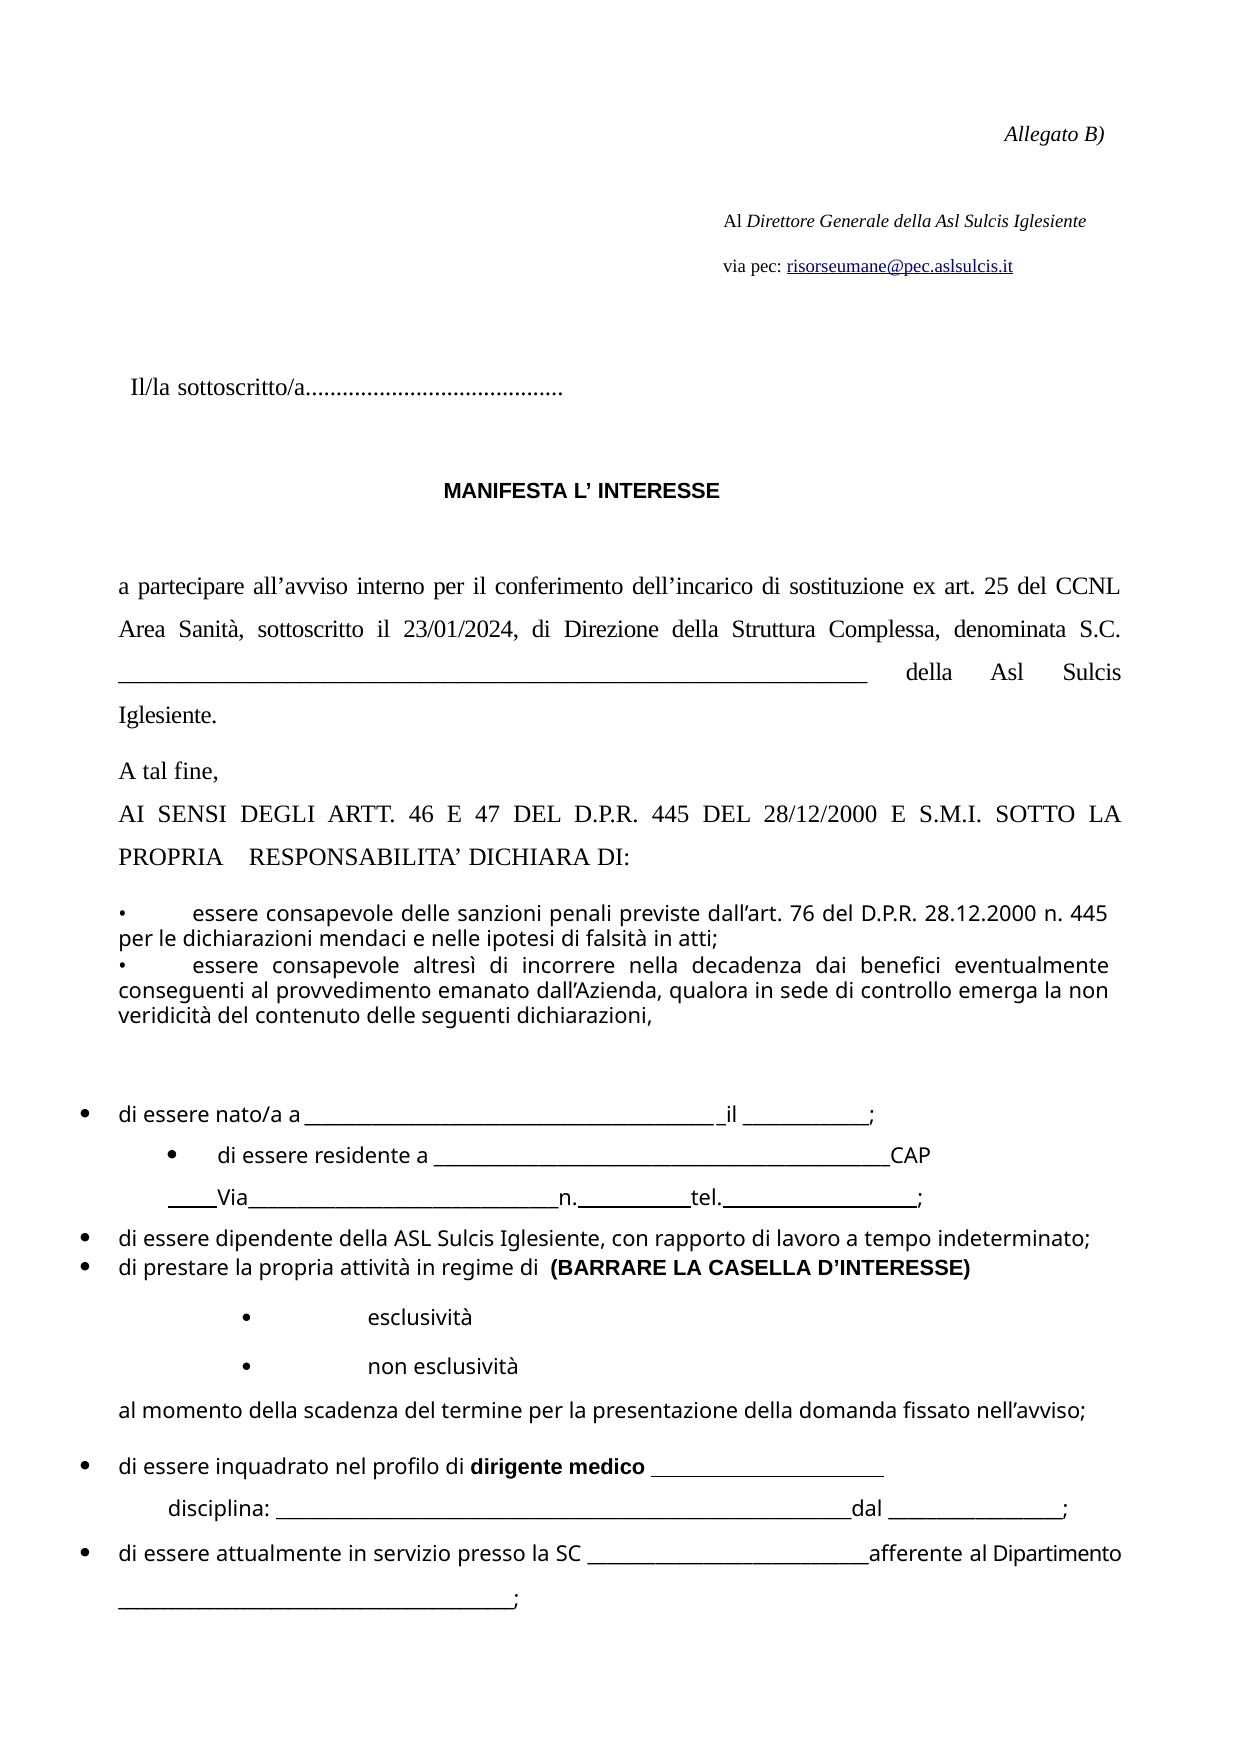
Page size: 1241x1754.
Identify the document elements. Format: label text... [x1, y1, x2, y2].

list di essere inquadrato nel profilo di dirigente medico [81, 1451, 1122, 1481]
subtitle MANIFESTA L’ INTERESSE [118, 478, 750, 503]
list di essere residente a ________________________________________________CAP Via________________________________n. tel. ; [168, 1140, 1085, 1211]
text Il/la sottoscritto/a.......................................... [130, 372, 1122, 401]
text a partecipare all’avviso interno per il conferimento dell’incarico di sostituzione ex art. 25 del CCNL Area Sanità, sottoscritto il 23/01/2024, di Direzione della Struttura Complessa, denominata S.C. ______________________________________________________________ della Asl Sulcis Iglesiente. [118, 571, 1122, 729]
text Allegato B) [118, 118, 1122, 147]
list essere consapevole delle sanzioni penali previste dall’art. 76 del D.P.R. 28.12.2000 n. 445 per le dichiarazioni mendaci e nelle ipotesi di falsità in atti; [118, 901, 1109, 952]
text via pec: risorseumane@pec.aslsulcis.it [118, 255, 1122, 276]
list essere consapevole altresì di incorrere nella decadenza dai benefici eventualmente conseguenti al provvedimento emanato dall’Azienda, qualora in sede di controllo emerga la non veridicità del contenuto delle seguenti dichiarazioni, [118, 953, 1110, 1029]
text AI SENSI DEGLI ARTT. 46 E 47 DEL D.P.R. 445 DEL 28/12/2000 E S.M.I. SOTTO LA PROPRIA RESPONSABILITA’ DICHIARA DI: [118, 799, 1122, 871]
list non esclusività [243, 1353, 1122, 1380]
list esclusività [243, 1304, 1122, 1331]
list di essere dipendente della ASL Sulcis Iglesiente, con rapporto di lavoro a tempo indeterminato; [81, 1224, 1122, 1252]
text disciplina: ______________________________________________dal __________________; [168, 1493, 1122, 1523]
list di essere attualmente in servizio presso la SC _____________________________afferente al Dipartimento ____________________________________________; [81, 1538, 1122, 1612]
text al momento della scadenza del termine per la presentazione della domanda fissato nell’avviso; [118, 1396, 1122, 1424]
list di prestare la propria attività in regime di (BARRARE LA CASELLA D’INTERESSE) [81, 1252, 1122, 1281]
text Al Direttore Generale della Asl Sulcis Iglesiente [118, 204, 1122, 233]
text A tal fine, [118, 756, 903, 785]
list di essere nato/a a _________________________________________________il _____________; [81, 1099, 1122, 1129]
